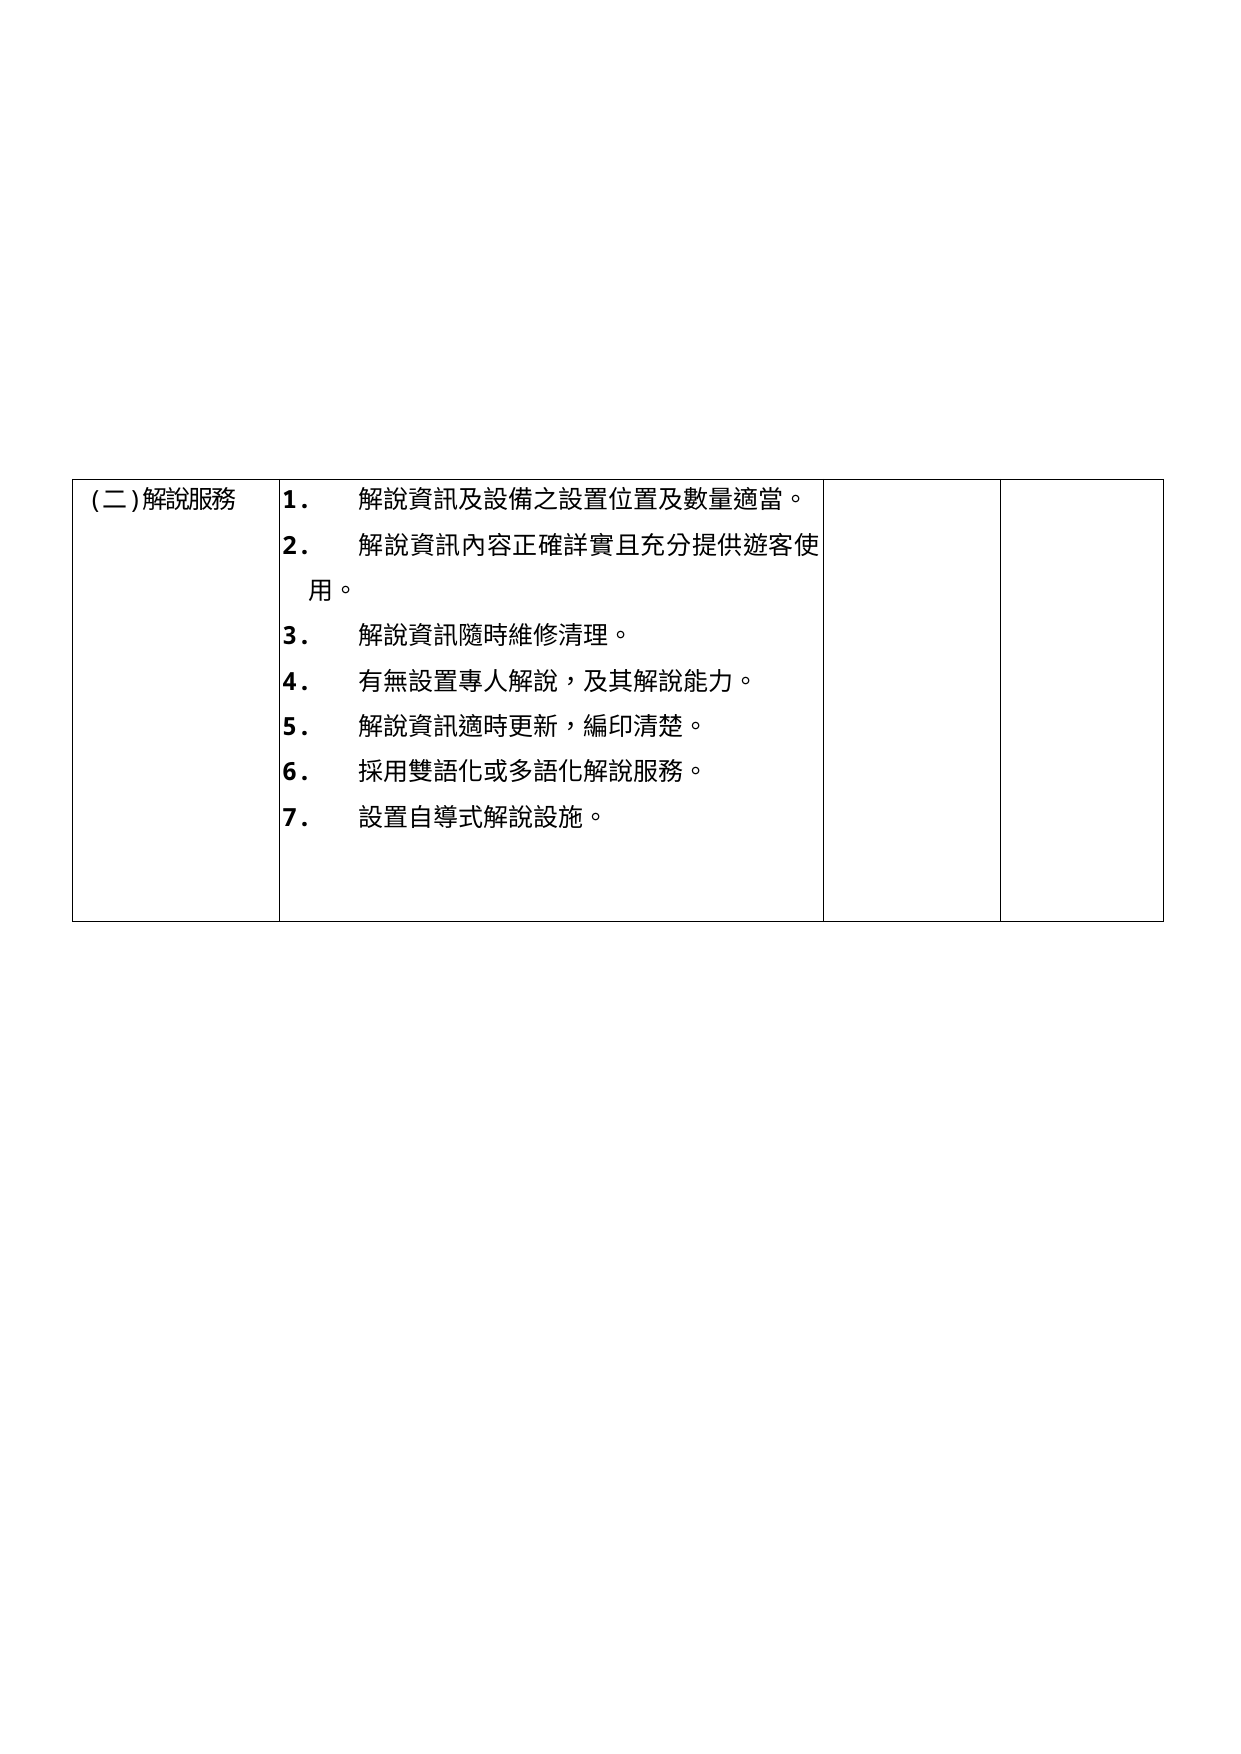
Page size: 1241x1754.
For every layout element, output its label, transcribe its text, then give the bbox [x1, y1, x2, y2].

table_cell [824, 480, 1000, 921]
table_cell [1001, 480, 1163, 921]
table_cell (二)解說服務 [73, 480, 279, 921]
table_cell 解說資訊及設備之設置位置及數量適當。 解說資訊內容正確詳實且充分提供遊客使用。 解說資訊隨時維修清理。 有無設置專人解說，及其解說能力。 解說資訊適時更新，編印清楚。 採用雙語化或多語化解說服務。 設置自導式解說設施。 [280, 480, 823, 921]
